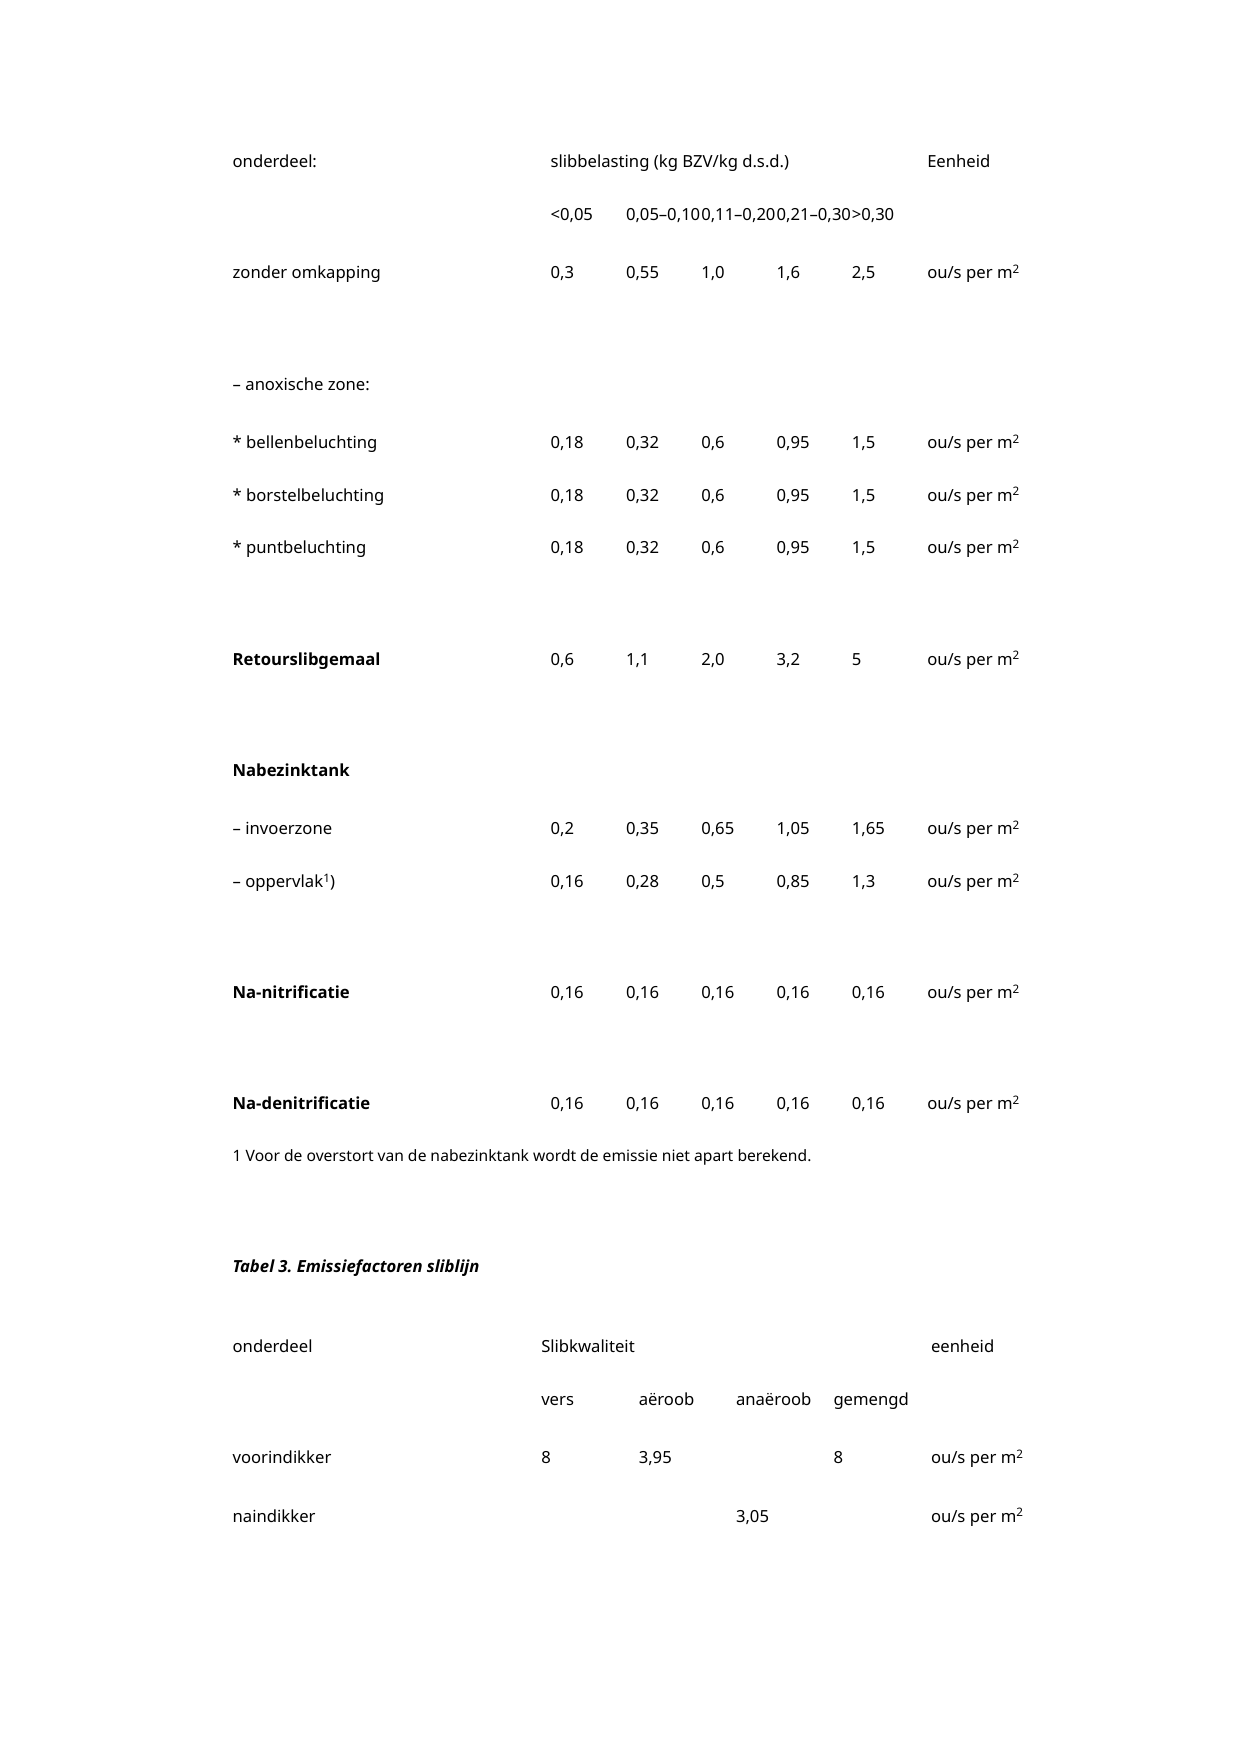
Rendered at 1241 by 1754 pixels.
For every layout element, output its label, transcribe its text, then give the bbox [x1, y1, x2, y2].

table_cell 0,55 [626, 261, 701, 314]
table_cell 0,16 [776, 981, 852, 1033]
table_cell [927, 700, 1053, 758]
table_cell 5 [852, 647, 927, 700]
table_cell 3,2 [776, 647, 852, 700]
table_cell [736, 1446, 833, 1504]
table_cell [927, 759, 1053, 817]
table_cell [701, 922, 776, 981]
table_cell [927, 1034, 1053, 1092]
table_cell ou/s per m2 [927, 870, 1053, 922]
table_cell [927, 314, 1053, 372]
table_cell [776, 314, 852, 372]
table_cell 1,6 [776, 261, 852, 314]
table_cell 3,05 [736, 1505, 833, 1563]
table_cell vers [541, 1388, 638, 1446]
table_cell 0,2 [550, 817, 626, 869]
table_cell 0,16 [550, 981, 626, 1033]
table_cell Na-denitrificatie [233, 1092, 550, 1144]
table_cell 0,16 [852, 981, 927, 1033]
table_cell 1,65 [852, 817, 927, 869]
table_cell voorindikker [233, 1446, 541, 1504]
table_cell 0,11–0,20 [701, 203, 776, 261]
table_header Slibkwaliteit [541, 1335, 931, 1388]
table_cell ou/s per m2 [931, 1505, 1053, 1563]
table_cell [701, 1034, 776, 1092]
table_cell 0,35 [626, 817, 701, 869]
table_cell [931, 1388, 1053, 1446]
table_cell zonder omkapping [233, 261, 550, 314]
table_cell [233, 1034, 550, 1092]
table_cell 0,05–0,10 [626, 203, 701, 261]
table_cell [776, 759, 852, 817]
table_cell 0,3 [550, 261, 626, 314]
table_cell [550, 372, 626, 431]
table_cell [626, 372, 701, 431]
table_cell [550, 589, 626, 647]
table_cell [639, 1505, 736, 1563]
table_cell – invoerzone [233, 817, 550, 869]
table_header slibbelasting (kg BZV/kg d.s.d.) [550, 150, 927, 203]
table_cell 2,0 [701, 647, 776, 700]
table_cell 0,6 [701, 536, 776, 589]
table_cell – anoxische zone: [233, 372, 550, 431]
table_cell [927, 372, 1053, 431]
table_cell Retourslibgemaal [233, 647, 550, 700]
table_cell 0,18 [550, 536, 626, 589]
table_header Eenheid [927, 150, 1053, 203]
table_cell 0,95 [776, 431, 852, 483]
table_cell [233, 700, 550, 758]
table_cell [233, 314, 550, 372]
table_cell [626, 1034, 701, 1092]
table_cell [626, 589, 701, 647]
table_cell 0,95 [776, 484, 852, 536]
table_cell [776, 1034, 852, 1092]
table_cell 0,28 [626, 870, 701, 922]
table_cell [550, 1034, 626, 1092]
table_cell >0,30 [852, 203, 927, 261]
table_cell naindikker [233, 1505, 541, 1563]
table_cell 1,5 [852, 431, 927, 483]
table_cell [701, 759, 776, 817]
table_cell [550, 700, 626, 758]
table_cell 3,95 [639, 1446, 736, 1504]
table_header onderdeel: [233, 150, 550, 203]
table_cell [776, 922, 852, 981]
table_cell [852, 589, 927, 647]
table_cell 2,5 [852, 261, 927, 314]
table_cell [776, 589, 852, 647]
table_cell 0,16 [852, 1092, 927, 1144]
table_cell 1,05 [776, 817, 852, 869]
table_cell 8 [541, 1446, 638, 1504]
table_cell [852, 314, 927, 372]
table_cell anaëroob [736, 1388, 833, 1446]
table_cell ou/s per m2 [927, 1092, 1053, 1144]
table_cell 1,5 [852, 536, 927, 589]
table_cell [550, 759, 626, 817]
table_cell 0,85 [776, 870, 852, 922]
table_cell 0,16 [776, 1092, 852, 1144]
table_cell * borstelbeluchting [233, 484, 550, 536]
table_cell – oppervlak1) [233, 870, 550, 922]
table_cell [550, 922, 626, 981]
table_cell [776, 372, 852, 431]
table_cell 0,21–0,30 [776, 203, 852, 261]
table_cell [852, 759, 927, 817]
table_cell [852, 700, 927, 758]
table_cell [541, 1505, 638, 1563]
table_cell 0,6 [701, 484, 776, 536]
table_cell 0,16 [701, 1092, 776, 1144]
table_cell ou/s per m2 [927, 647, 1053, 700]
table_cell [626, 759, 701, 817]
table_cell [833, 1505, 931, 1563]
table_cell ou/s per m2 [927, 536, 1053, 589]
table_cell [776, 700, 852, 758]
table_cell [233, 922, 550, 981]
table_cell [852, 922, 927, 981]
table_cell 0,32 [626, 536, 701, 589]
table_cell 0,6 [701, 431, 776, 483]
table_cell <0,05 [550, 203, 626, 261]
table_cell 0,16 [550, 1092, 626, 1144]
table_header onderdeel [233, 1335, 541, 1388]
text Tabel 3. Emissiefactoren sliblijn [232, 1254, 1053, 1277]
table_cell 0,32 [626, 431, 701, 483]
table_cell 0,16 [626, 981, 701, 1033]
table_cell 0,65 [701, 817, 776, 869]
table_cell * puntbeluchting [233, 536, 550, 589]
table_cell aëroob [639, 1388, 736, 1446]
table_cell [927, 589, 1053, 647]
table_cell [701, 314, 776, 372]
table_cell [927, 203, 1053, 261]
table_cell 1 Voor de overstort van de nabezinktank wordt de emissie niet apart berekend. [233, 1145, 1053, 1196]
table_cell 0,5 [701, 870, 776, 922]
table_cell ou/s per m2 [931, 1446, 1053, 1504]
table_cell [852, 372, 927, 431]
table_cell [233, 589, 550, 647]
table_cell [852, 1034, 927, 1092]
table_cell 0,6 [550, 647, 626, 700]
table_cell [626, 314, 701, 372]
table_cell 1,3 [852, 870, 927, 922]
table_cell [233, 203, 550, 261]
table_cell [626, 700, 701, 758]
table_cell 0,18 [550, 484, 626, 536]
table_cell ou/s per m2 [927, 981, 1053, 1033]
table_cell [233, 1388, 541, 1446]
table_cell [701, 700, 776, 758]
table_cell Nabezinktank [233, 759, 550, 817]
table_cell * bellenbeluchting [233, 431, 550, 483]
table_cell [927, 922, 1053, 981]
table_cell ou/s per m2 [927, 261, 1053, 314]
table_cell 8 [833, 1446, 931, 1504]
table_cell 0,18 [550, 431, 626, 483]
table_cell ou/s per m2 [927, 817, 1053, 869]
table_cell [550, 314, 626, 372]
table_cell 0,16 [626, 1092, 701, 1144]
table_cell gemengd [833, 1388, 931, 1446]
table_cell [626, 922, 701, 981]
table_cell 1,5 [852, 484, 927, 536]
table_cell 1,1 [626, 647, 701, 700]
table_cell ou/s per m2 [927, 431, 1053, 483]
table_cell [701, 372, 776, 431]
table_cell 0,16 [550, 870, 626, 922]
table_cell 1,0 [701, 261, 776, 314]
table_cell Na-nitrificatie [233, 981, 550, 1033]
table_cell [701, 589, 776, 647]
table_header eenheid [931, 1335, 1053, 1388]
table_cell 0,32 [626, 484, 701, 536]
table_cell ou/s per m2 [927, 484, 1053, 536]
table_cell 0,95 [776, 536, 852, 589]
table_cell 0,16 [701, 981, 776, 1033]
